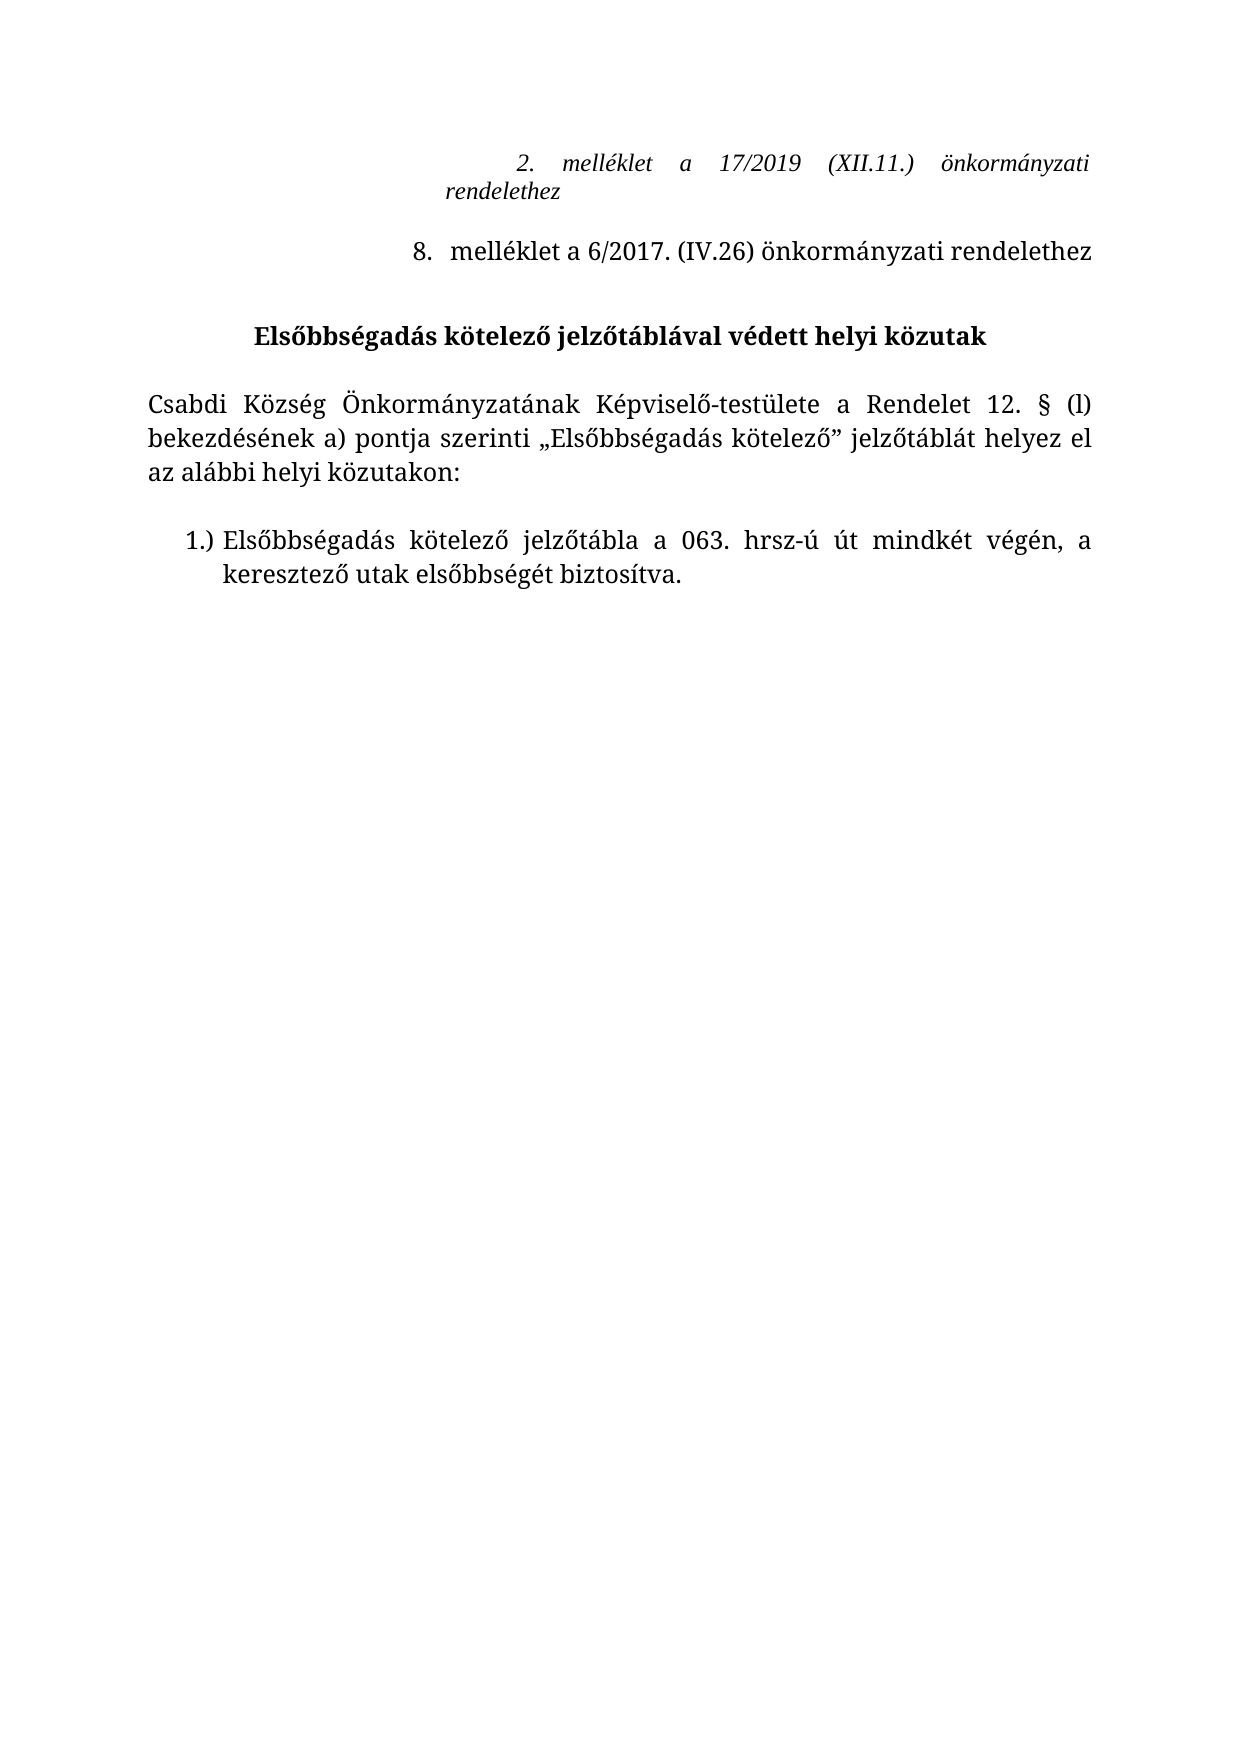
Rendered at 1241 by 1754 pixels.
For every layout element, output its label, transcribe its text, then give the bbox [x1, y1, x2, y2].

text Csabdi Község Önkormányzatának Képviselő-testülete a Rendelet 12. § (l) bekezdésének a) pontja szerinti „Elsőbbségadás kötelező” jelzőtáblát helyez el az alábbi helyi közutakon: [148, 387, 1093, 489]
list melléklet a 6/2017. (IV.26) önkormányzati rendelethez [204, 234, 1093, 268]
list Elsőbbségadás kötelező jelzőtábla a 063. hrsz-ú út mindkét végén, a keresztező utak elsőbbségét biztosítva. [185, 523, 1093, 591]
text Elsőbbségadás kötelező jelzőtáblával védett helyi közutak [148, 319, 1093, 353]
list 2. melléklet a 17/2019 (XII.11.) önkormányzati rendelethez [445, 148, 1093, 205]
